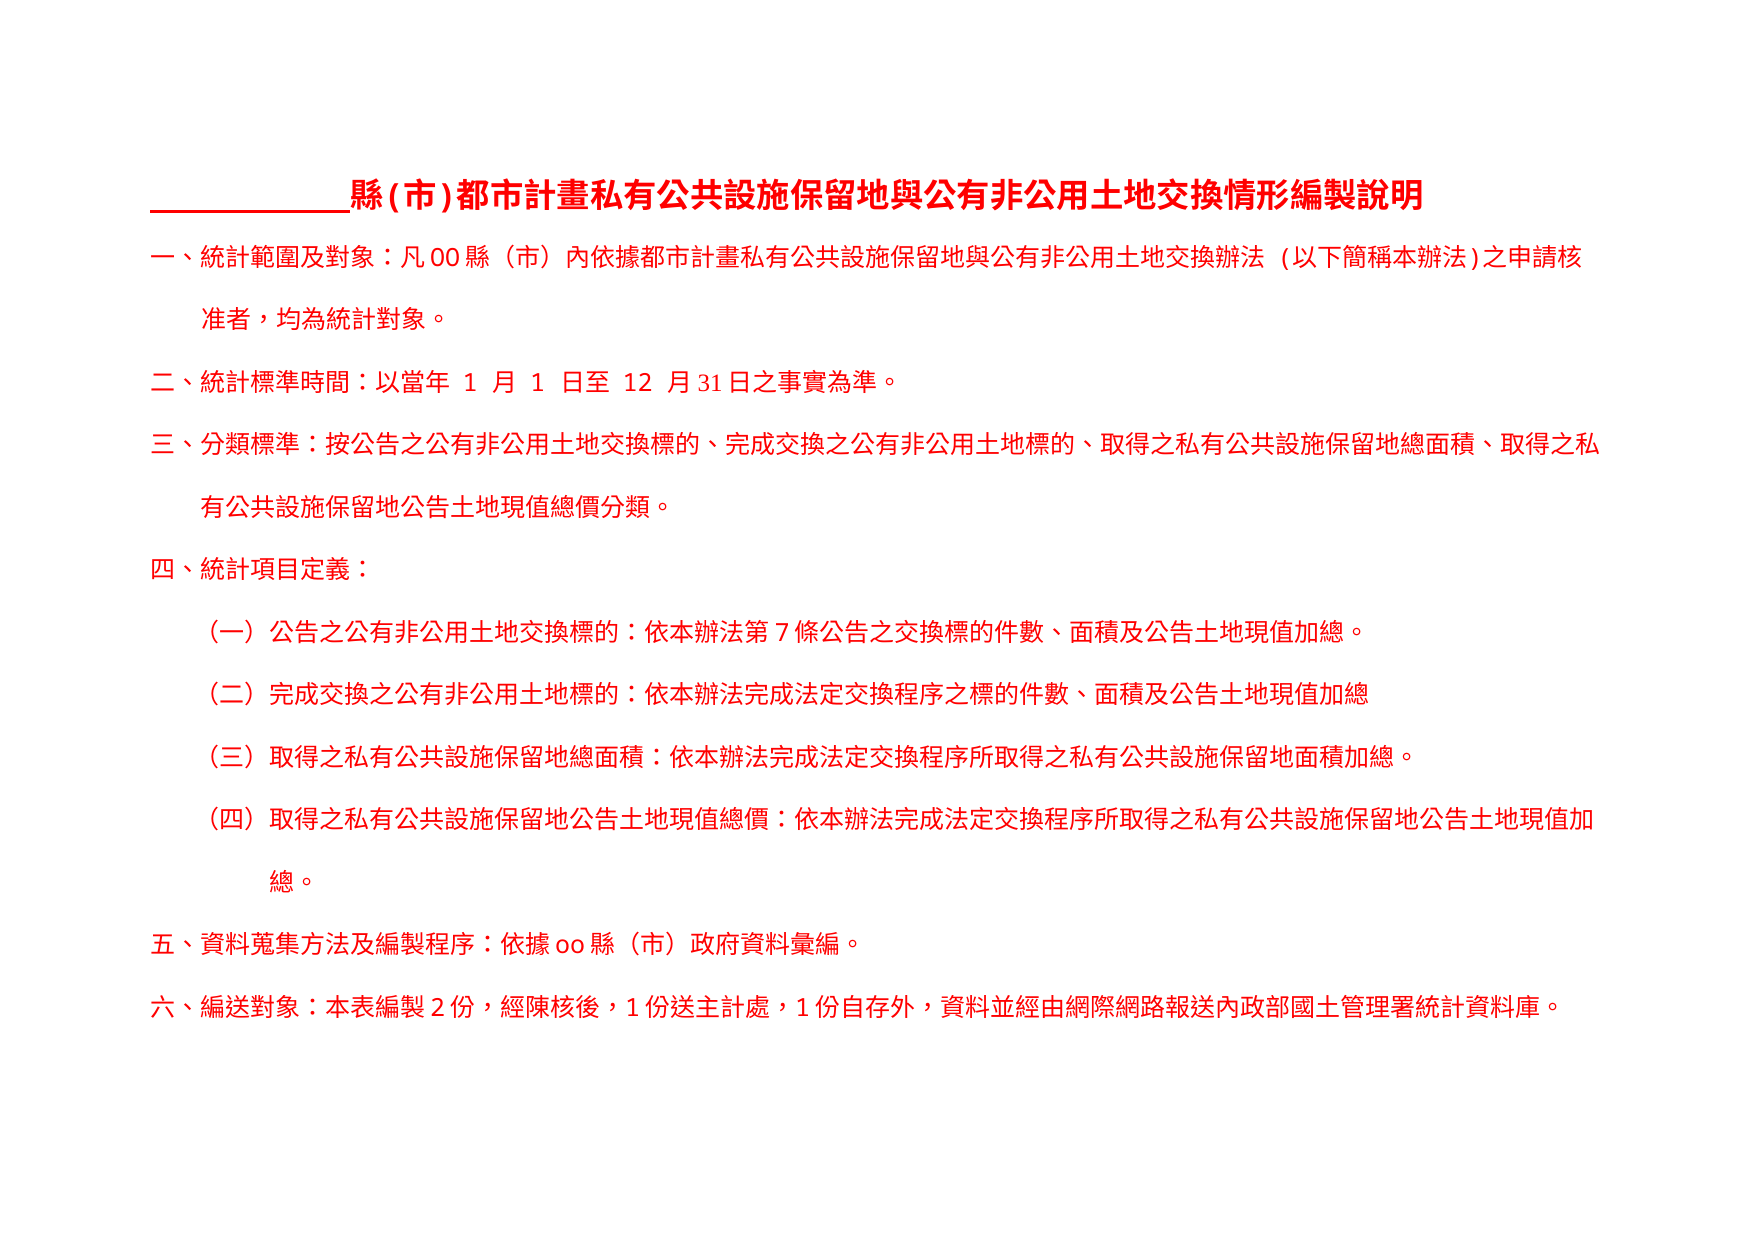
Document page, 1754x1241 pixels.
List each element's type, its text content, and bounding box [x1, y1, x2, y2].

text 一、統計範圍及對象：凡OO縣（市）內依據都市計畫私有公共設施保留地與公有非公用土地交換辦法 (以下簡稱本辦法)之申請核准者，均為統計對象。 [150, 214, 1604, 339]
text 三、分類標準：按公告之公有非公用土地交換標的、完成交換之公有非公用土地標的、取得之私有公共設施保留地總面積、取得之私有公共設施保留地公告土地現值總價分類。 [150, 401, 1604, 526]
text （四）取得之私有公共設施保留地公告土地現值總價：依本辦法完成法定交換程序所取得之私有公共設施保留地公告土地現值加 [150, 776, 1604, 839]
text 總。 [225, 839, 1604, 901]
text （一）公告之公有非公用土地交換標的：依本辦法第7條公告之交換標的件數、面積及公告土地現值加總。 [150, 589, 1604, 651]
text 二、統計標準時間：以當年 1 月 1 日至 12 月31日之事實為準。 [150, 339, 1604, 401]
text 四、統計項目定義： [150, 526, 1604, 589]
text （三）取得之私有公共設施保留地總面積：依本辦法完成法定交換程序所取得之私有公共設施保留地面積加總。 [150, 714, 1604, 776]
text （二）完成交換之公有非公用土地標的：依本辦法完成法定交換程序之標的件數、面積及公告土地現值加總 [150, 651, 1604, 714]
text 六、編送對象：本表編製2份，經陳核後，1份送主計處，1份自存外，資料並經由網際網路報送內政部國土管理署統計資料庫。 [150, 964, 1604, 1026]
text 縣(市)都市計畫私有公共設施保留地與公有非公用土地交換情形編製說明 [150, 151, 1604, 214]
text 五、資料蒐集方法及編製程序：依據oo縣（市）政府資料彙編。 [150, 901, 1604, 964]
